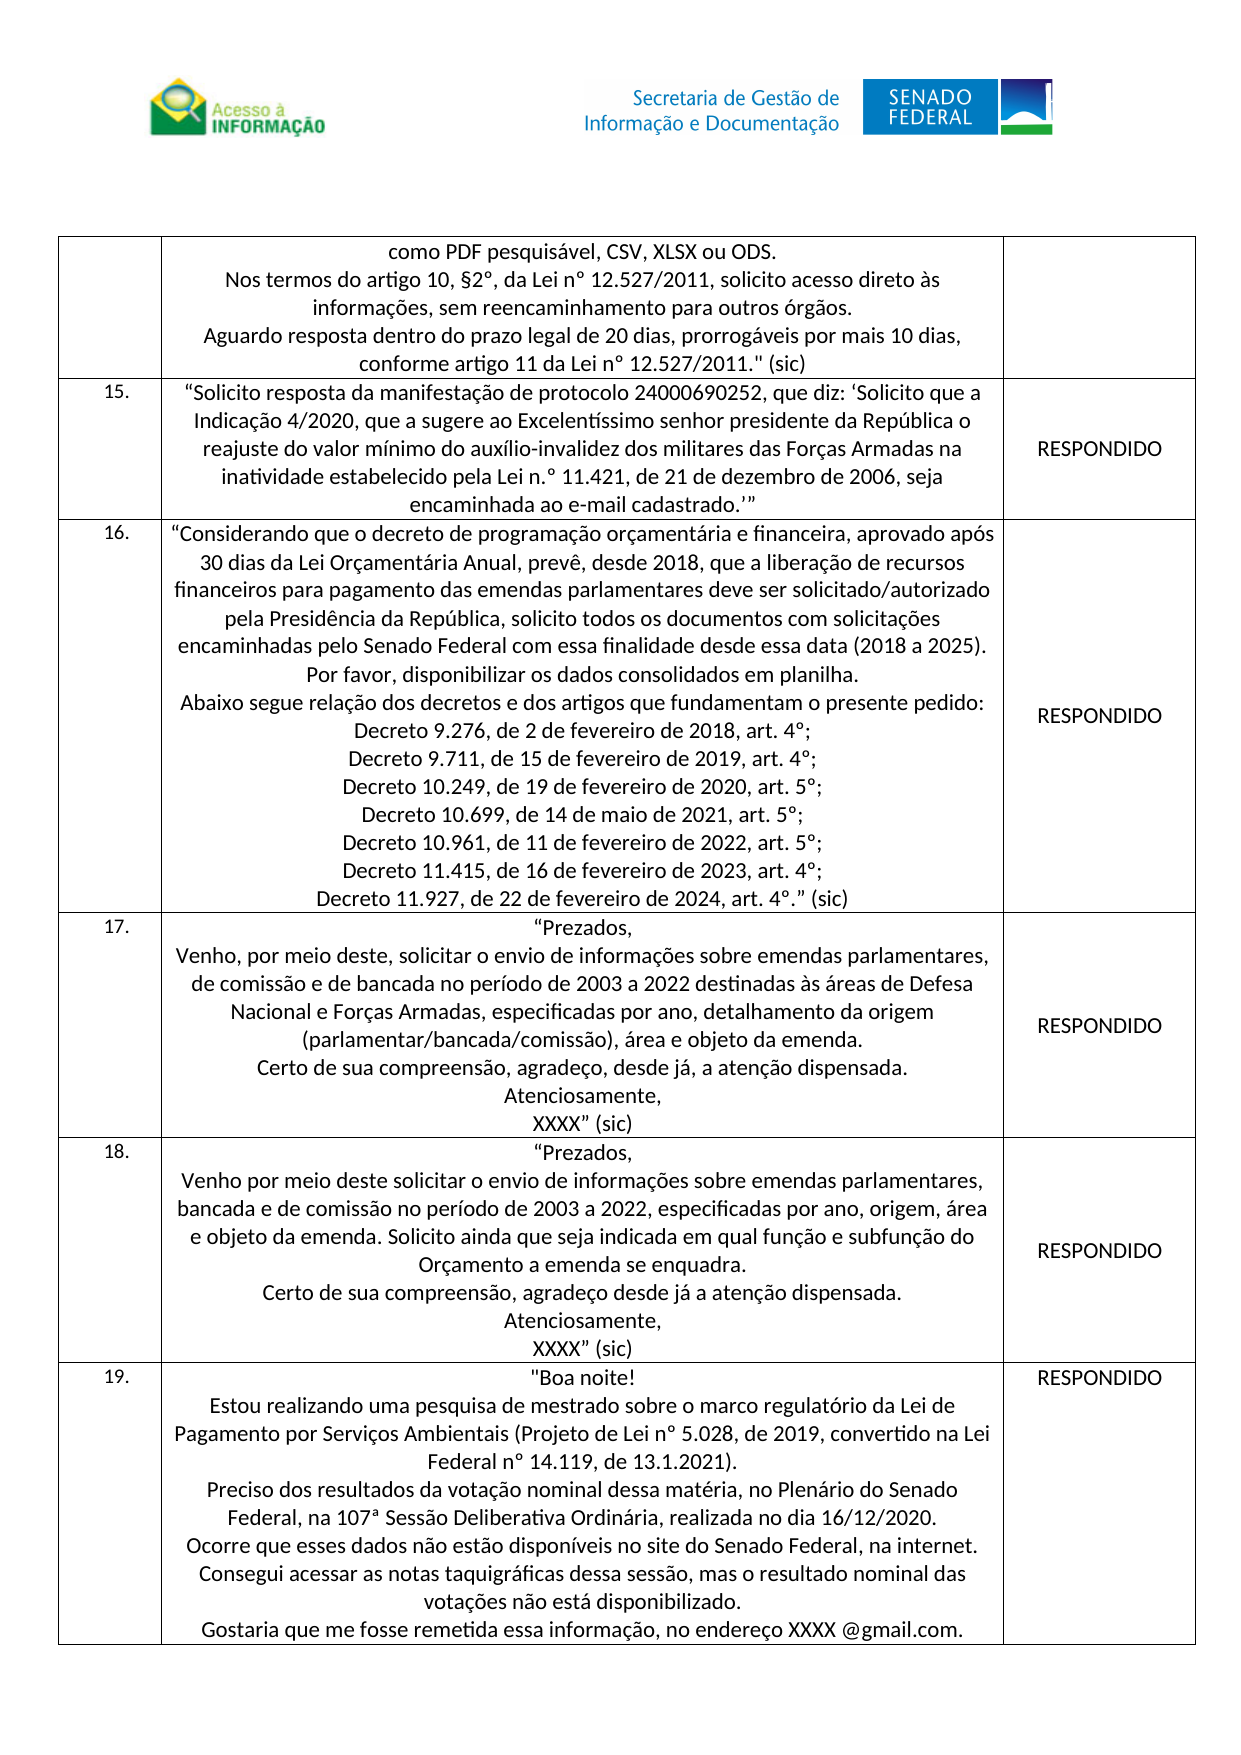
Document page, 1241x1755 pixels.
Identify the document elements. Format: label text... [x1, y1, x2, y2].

table_cell “Prezados, Venho por meio deste solicitar o envio de informações sobre emendas parlamentares, bancada e de comissão no período de 2003 a 2022, especificadas por ano, origem, área e objeto da emenda. Solicito ainda que seja indicada em qual função e subfunção do Orçamento a emenda se enquadra. Certo de sua compreensão, agradeço desde já a atenção dispensada. Atenciosamente, XXXX” (sic) [162, 1138, 1003, 1362]
table_cell RESPONDIDO [1004, 379, 1195, 518]
table_cell RESPONDIDO [1004, 520, 1195, 912]
table_cell [59, 379, 161, 518]
table_cell [59, 520, 161, 912]
table_cell RESPONDIDO [1004, 1363, 1195, 1643]
table_cell “Prezados, Venho, por meio deste, solicitar o envio de informações sobre emendas parlamentares, de comissão e de bancada no período de 2003 a 2022 destinadas às áreas de Defesa Nacional e Forças Armadas, especificadas por ano, detalhamento da origem (parlamentar/bancada/comissão), área e objeto da emenda. Certo de sua compreensão, agradeço, desde já, a atenção dispensada. Atenciosamente, XXXX” (sic) [162, 913, 1003, 1137]
table_cell “Considerando que o decreto de programação orçamentária e financeira, aprovado após 30 dias da Lei Orçamentária Anual, prevê, desde 2018, que a liberação de recursos financeiros para pagamento das emendas parlamentares deve ser solicitado/autorizado pela Presidência da República, solicito todos os documentos com solicitações encaminhadas pelo Senado Federal com essa finalidade desde essa data (2018 a 2025). Por favor, disponibilizar os dados consolidados em planilha. Abaixo segue relação dos decretos e dos artigos que fundamentam o presente pedido: Decreto 9.276, de 2 de fevereiro de 2018, art. 4º; Decreto 9.711, de 15 de fevereiro de 2019, art. 4º; Decreto 10.249, de 19 de fevereiro de 2020, art. 5º; Decreto 10.699, de 14 de maio de 2021, art. 5º; Decreto 10.961, de 11 de fevereiro de 2022, art. 5º; Decreto 11.415, de 16 de fevereiro de 2023, art. 4º; Decreto 11.927, de 22 de fevereiro de 2024, art. 4º.” (sic) [162, 520, 1003, 912]
table_cell RESPONDIDO [1004, 913, 1195, 1137]
table_cell [59, 1138, 161, 1362]
table_cell RESPONDIDO [1004, 1138, 1195, 1362]
table_cell como PDF pesquisável, CSV, XLSX ou ODS. Nos termos do artigo 10, §2º, da Lei nº 12.527/2011, solicito acesso direto às informações, sem reencaminhamento para outros órgãos. Aguardo resposta dentro do prazo legal de 20 dias, prorrogáveis por mais 10 dias, conforme artigo 11 da Lei nº 12.527/2011." (sic) [162, 237, 1003, 377]
table_cell [59, 237, 161, 377]
table_cell "Boa noite! Estou realizando uma pesquisa de mestrado sobre o marco regulatório da Lei de Pagamento por Serviços Ambientais (Projeto de Lei nº 5.028, de 2019, convertido na Lei Federal nº 14.119, de 13.1.2021). Preciso dos resultados da votação nominal dessa matéria, no Plenário do Senado Federal, na 107ª Sessão Deliberativa Ordinária, realizada no dia 16/12/2020. Ocorre que esses dados não estão disponíveis no site do Senado Federal, na internet. Consegui acessar as notas taquigráficas dessa sessão, mas o resultado nominal das votações não está disponibilizado. Gostaria que me fosse remetida essa informação, no endereço XXXX @gmail.com. [162, 1363, 1003, 1643]
table_cell [59, 1363, 161, 1643]
table_cell [1004, 237, 1195, 377]
table_cell [59, 913, 161, 1137]
table_cell “Solicito resposta da manifestação de protocolo 24000690252, que diz: ‘Solicito que a Indicação 4/2020, que a sugere ao Excelentíssimo senhor presidente da República o reajuste do valor mínimo do auxílio-invalidez dos militares das Forças Armadas na inatividade estabelecido pela Lei n.º 11.421, de 21 de dezembro de 2006, seja encaminhada ao e-mail cadastrado.’” [162, 379, 1003, 518]
